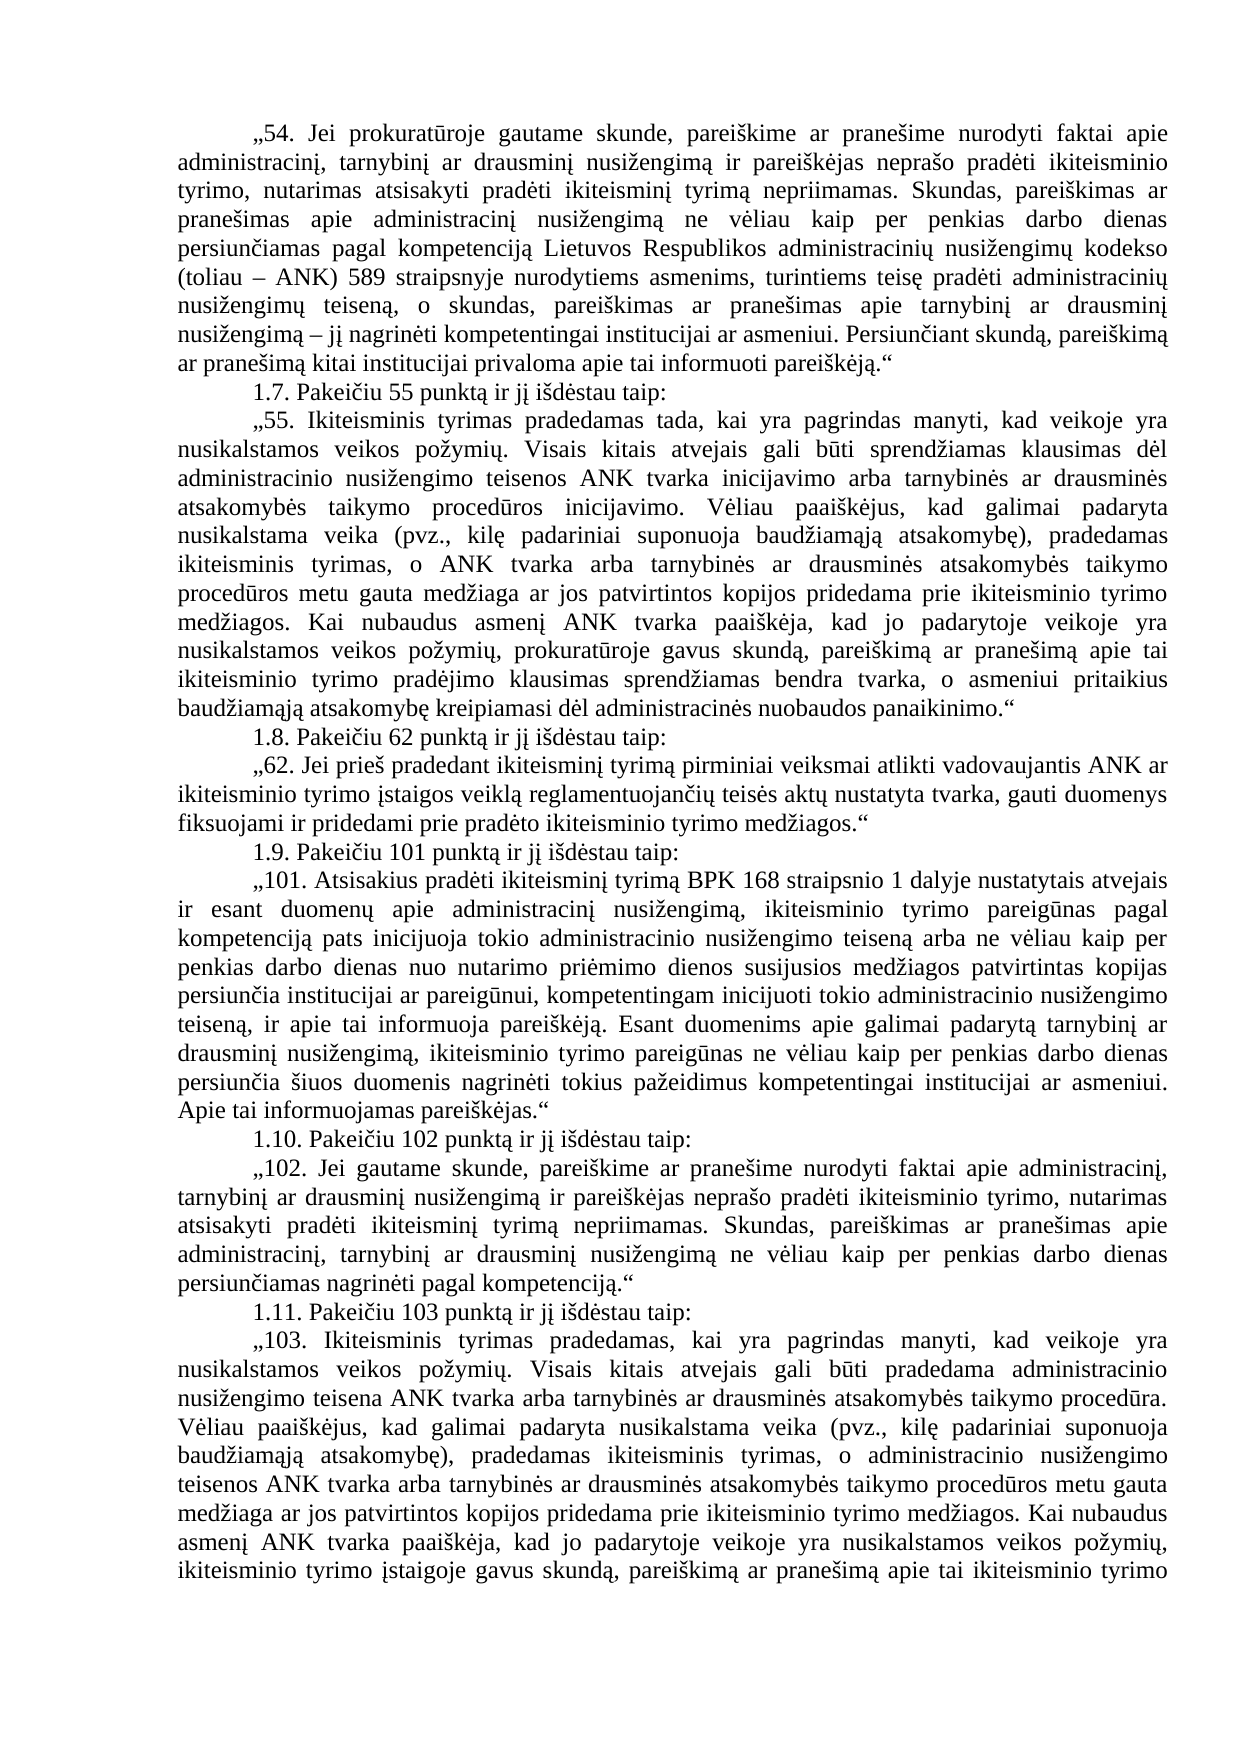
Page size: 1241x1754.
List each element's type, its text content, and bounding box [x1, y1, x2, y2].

text „54. Jei prokuratūroje gautame skunde, pareiškime ar pranešime nurodyti faktai apie administracinį, tarnybinį ar drausminį nusižengimą ir pareiškėjas neprašo pradėti ikiteisminio tyrimo, nutarimas atsisakyti pradėti ikiteisminį tyrimą nepriimamas. Skundas, pareiškimas ar pranešimas apie administracinį nusižengimą ne vėliau kaip per penkias darbo dienas persiunčiamas pagal kompetenciją Lietuvos Respublikos administracinių nusižengimų kodekso (toliau – ANK) 589 straipsnyje nurodytiems asmenims, turintiems teisę pradėti administracinių nusižengimų teiseną, o skundas, pareiškimas ar pranešimas apie tarnybinį ar drausminį nusižengimą – jį nagrinėti kompetentingai institucijai ar asmeniui. Persiunčiant skundą, pareiškimą ar pranešimą kitai institucijai privaloma apie tai informuoti pareiškėją.“ [177, 118, 1169, 377]
text 1.9. Pakeičiu 101 punktą ir jį išdėstau taip: [177, 837, 1169, 866]
text „102. Jei gautame skunde, pareiškime ar pranešime nurodyti faktai apie administracinį, tarnybinį ar drausminį nusižengimą ir pareiškėjas neprašo pradėti ikiteisminio tyrimo, nutarimas atsisakyti pradėti ikiteisminį tyrimą nepriimamas. Skundas, pareiškimas ar pranešimas apie administracinį, tarnybinį ar drausminį nusižengimą ne vėliau kaip per penkias darbo dienas persiunčiamas nagrinėti pagal kompetenciją.“ [177, 1153, 1169, 1297]
text 1.8. Pakeičiu 62 punktą ir jį išdėstau taip: [177, 722, 1169, 751]
text 1.11. Pakeičiu 103 punktą ir jį išdėstau taip: [177, 1297, 1169, 1326]
text „103. Ikiteisminis tyrimas pradedamas, kai yra pagrindas manyti, kad veikoje yra nusikalstamos veikos požymių. Visais kitais atvejais gali būti pradedama administracinio nusižengimo teisena ANK tvarka arba tarnybinės ar drausminės atsakomybės taikymo procedūra. Vėliau paaiškėjus, kad galimai padaryta nusikalstama veika (pvz., kilę padariniai suponuoja baudžiamąją atsakomybę), pradedamas ikiteisminis tyrimas, o administracinio nusižengimo teisenos ANK tvarka arba tarnybinės ar drausminės atsakomybės taikymo procedūros metu gauta medžiaga ar jos patvirtintos kopijos pridedama prie ikiteisminio tyrimo medžiagos. Kai nubaudus asmenį ANK tvarka paaiškėja, kad jo padarytoje veikoje yra nusikalstamos veikos požymių, ikiteisminio tyrimo įstaigoje gavus skundą, pareiškimą ar pranešimą apie tai ikiteisminio tyrimo [177, 1326, 1169, 1584]
text 1.10. Pakeičiu 102 punktą ir jį išdėstau taip: [177, 1124, 1169, 1153]
text „101. Atsisakius pradėti ikiteisminį tyrimą BPK 168 straipsnio 1 dalyje nustatytais atvejais ir esant duomenų apie administracinį nusižengimą, ikiteisminio tyrimo pareigūnas pagal kompetenciją pats inicijuoja tokio administracinio nusižengimo teiseną arba ne vėliau kaip per penkias darbo dienas nuo nutarimo priėmimo dienos susijusios medžiagos patvirtintas kopijas persiunčia institucijai ar pareigūnui, kompetentingam inicijuoti tokio administracinio nusižengimo teiseną, ir apie tai informuoja pareiškėją. Esant duomenims apie galimai padarytą tarnybinį ar drausminį nusižengimą, ikiteisminio tyrimo pareigūnas ne vėliau kaip per penkias darbo dienas persiunčia šiuos duomenis nagrinėti tokius pažeidimus kompetentingai institucijai ar asmeniui. Apie tai informuojamas pareiškėjas.“ [177, 866, 1169, 1124]
text 1.7. Pakeičiu 55 punktą ir jį išdėstau taip: [177, 377, 1169, 406]
text „62. Jei prieš pradedant ikiteisminį tyrimą pirminiai veiksmai atlikti vadovaujantis ANK ar ikiteisminio tyrimo įstaigos veiklą reglamentuojančių teisės aktų nustatyta tvarka, gauti duomenys fiksuojami ir pridedami prie pradėto ikiteisminio tyrimo medžiagos.“ [177, 751, 1169, 837]
text „55. Ikiteisminis tyrimas pradedamas tada, kai yra pagrindas manyti, kad veikoje yra nusikalstamos veikos požymių. Visais kitais atvejais gali būti sprendžiamas klausimas dėl administracinio nusižengimo teisenos ANK tvarka inicijavimo arba tarnybinės ar drausminės atsakomybės taikymo procedūros inicijavimo. Vėliau paaiškėjus, kad galimai padaryta nusikalstama veika (pvz., kilę padariniai suponuoja baudžiamąją atsakomybę), pradedamas ikiteisminis tyrimas, o ANK tvarka arba tarnybinės ar drausminės atsakomybės taikymo procedūros metu gauta medžiaga ar jos patvirtintos kopijos pridedama prie ikiteisminio tyrimo medžiagos. Kai nubaudus asmenį ANK tvarka paaiškėja, kad jo padarytoje veikoje yra nusikalstamos veikos požymių, prokuratūroje gavus skundą, pareiškimą ar pranešimą apie tai ikiteisminio tyrimo pradėjimo klausimas sprendžiamas bendra tvarka, o asmeniui pritaikius baudžiamąją atsakomybę kreipiamasi dėl administracinės nuobaudos panaikinimo.“ [177, 406, 1169, 722]
